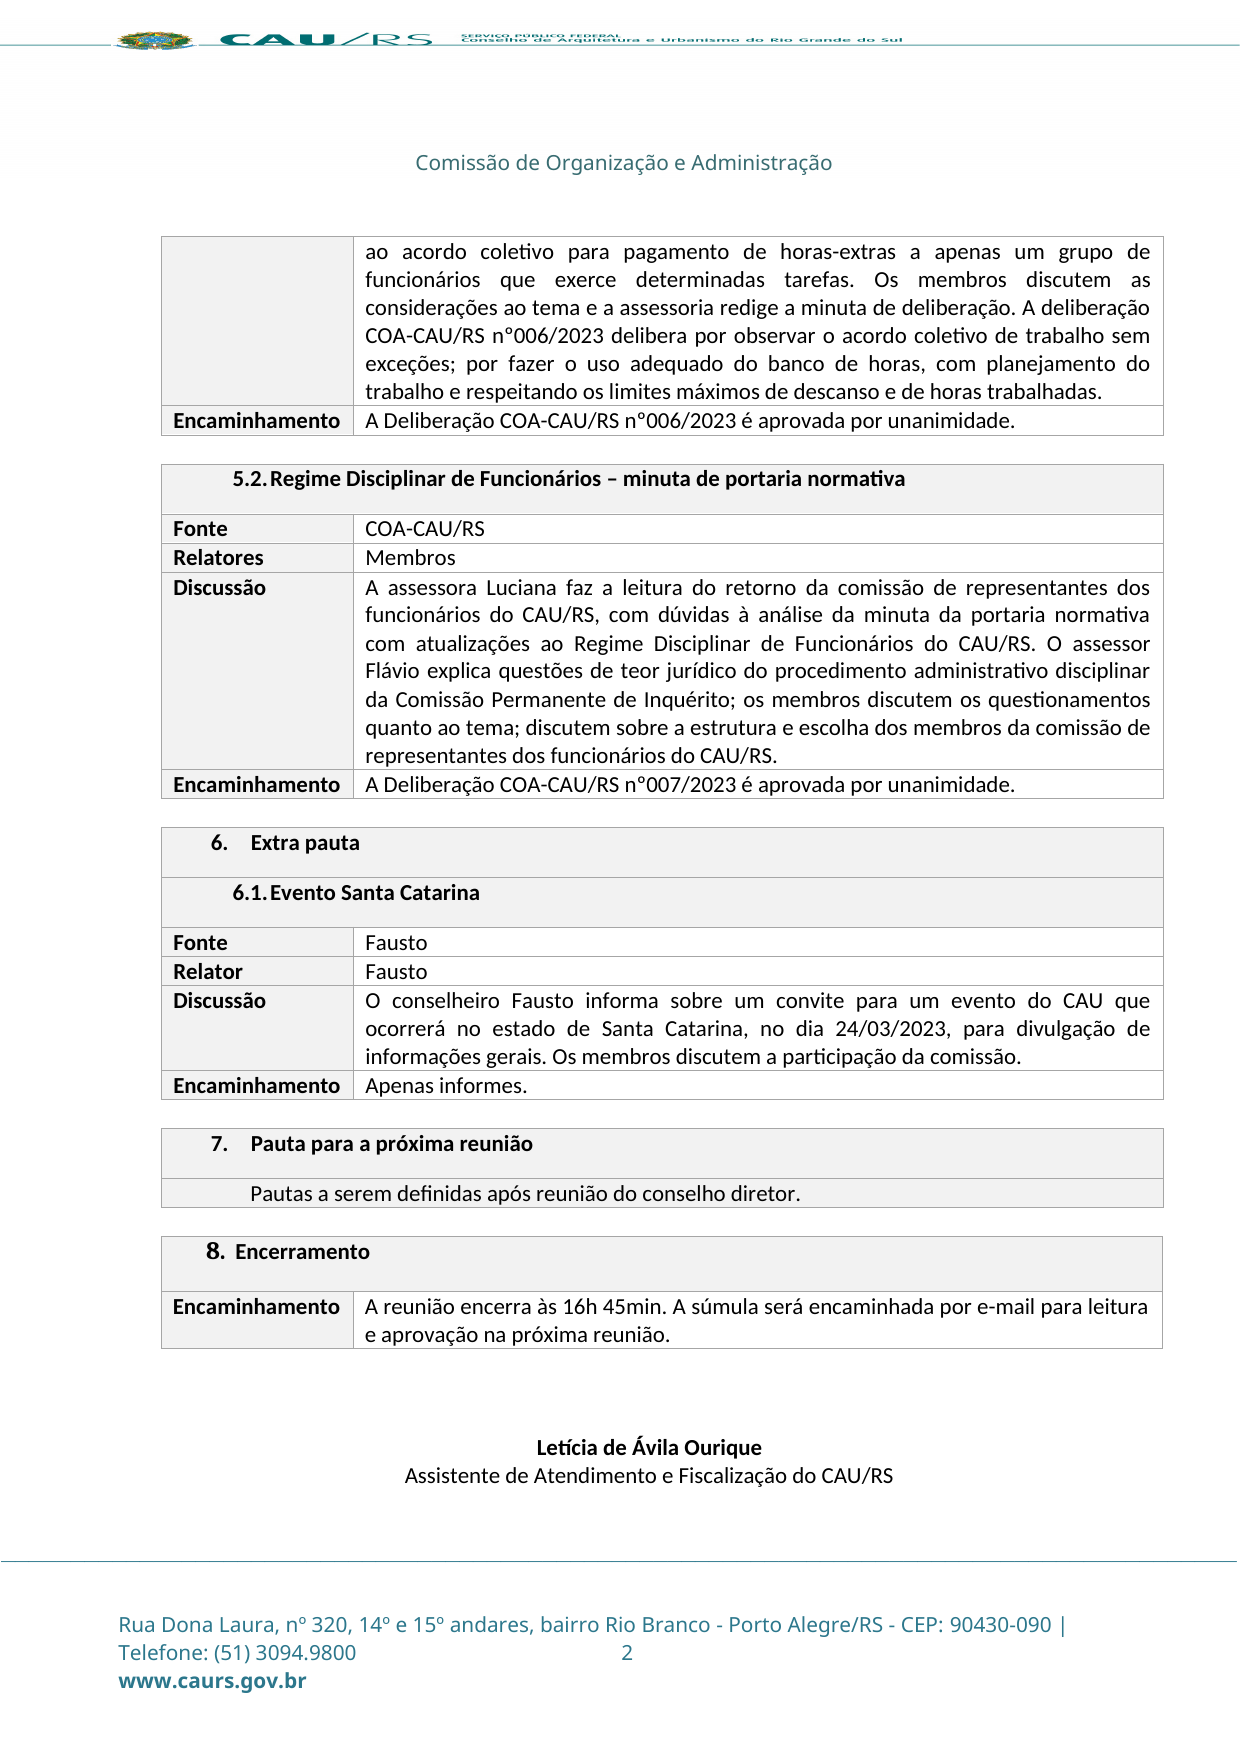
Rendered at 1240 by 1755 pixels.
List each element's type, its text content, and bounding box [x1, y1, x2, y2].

table_cell Discussão [162, 986, 353, 1070]
table_cell A assessora Luciana faz a leitura do retorno da comissão de representantes dos funcionários do CAU/RS, com dúvidas à análise da minuta da portaria normativa com atualizações ao Regime Disciplinar de Funcionários do CAU/RS. O assessor Flávio explica questões de teor jurídico do procedimento administrativo disciplinar da Comissão Permanente de Inquérito; os membros discutem os questionamentos quanto ao tema; discutem sobre a estrutura e escolha dos membros da comissão de representantes dos funcionários do CAU/RS. [354, 573, 1163, 769]
table_cell [354, 799, 1163, 827]
table_cell [354, 436, 1163, 463]
table_cell [162, 436, 354, 463]
table_cell Fausto [354, 957, 1163, 985]
table_cell Fonte [162, 928, 353, 956]
table_header Encerramento [162, 1237, 1162, 1291]
table_cell A Deliberação COA-CAU/RS nº007/2023 é aprovada por unanimidade. [354, 770, 1163, 798]
table_cell Encaminhamento [162, 1071, 353, 1099]
table_cell ao acordo coletivo para pagamento de horas-extras a apenas um grupo de funcionários que exerce determinadas tarefas. Os membros discutem as considerações ao tema e a assessoria redige a minuta de deliberação. A deliberação COA-CAU/RS nº006/2023 delibera por observar o acordo coletivo de trabalho sem exceções; por fazer o uso adequado do banco de horas, com planejamento do trabalho e respeitando os limites máximos de descanso e de horas trabalhadas. [354, 237, 1163, 405]
table_cell A reunião encerra às 16h 45min. A súmula será encaminhada por e-mail para leitura e aprovação na próxima reunião. [354, 1292, 1162, 1348]
table_cell Fausto [354, 928, 1163, 956]
table_cell Encaminhamento [162, 1292, 353, 1348]
table_header Pauta para a próxima reunião [162, 1129, 1163, 1178]
table_cell COA-CAU/RS [354, 515, 1163, 542]
table_cell Regime Disciplinar de Funcionários – minuta de portaria normativa [162, 465, 1163, 513]
table_cell Relatores [162, 544, 353, 572]
table_cell Fonte [162, 515, 353, 542]
table_cell [162, 237, 353, 405]
table_cell Encaminhamento [162, 406, 353, 434]
table_cell O conselheiro Fausto informa sobre um convite para um evento do CAU que ocorrerá no estado de Santa Catarina, no dia 24/03/2023, para divulgação de informações gerais. Os membros discutem a participação da comissão. [354, 986, 1163, 1070]
table_cell Discussão [162, 573, 353, 769]
table_cell Apenas informes. [354, 1071, 1163, 1099]
table_cell Extra pauta [162, 828, 1163, 877]
text Letícia de Ávila Ourique [177, 1433, 1121, 1461]
table_cell Relator [162, 957, 353, 985]
table_cell [162, 799, 354, 827]
table_cell Pautas a serem definidas após reunião do conselho diretor. [162, 1179, 1163, 1207]
text Assistente de Atendimento e Fiscalização do CAU/RS [177, 1461, 1121, 1489]
table_cell Encaminhamento [162, 770, 353, 798]
table_cell A Deliberação COA-CAU/RS nº006/2023 é aprovada por unanimidade. [354, 406, 1163, 434]
table_cell Evento Santa Catarina [162, 878, 1163, 927]
table_cell Membros [354, 544, 1163, 572]
